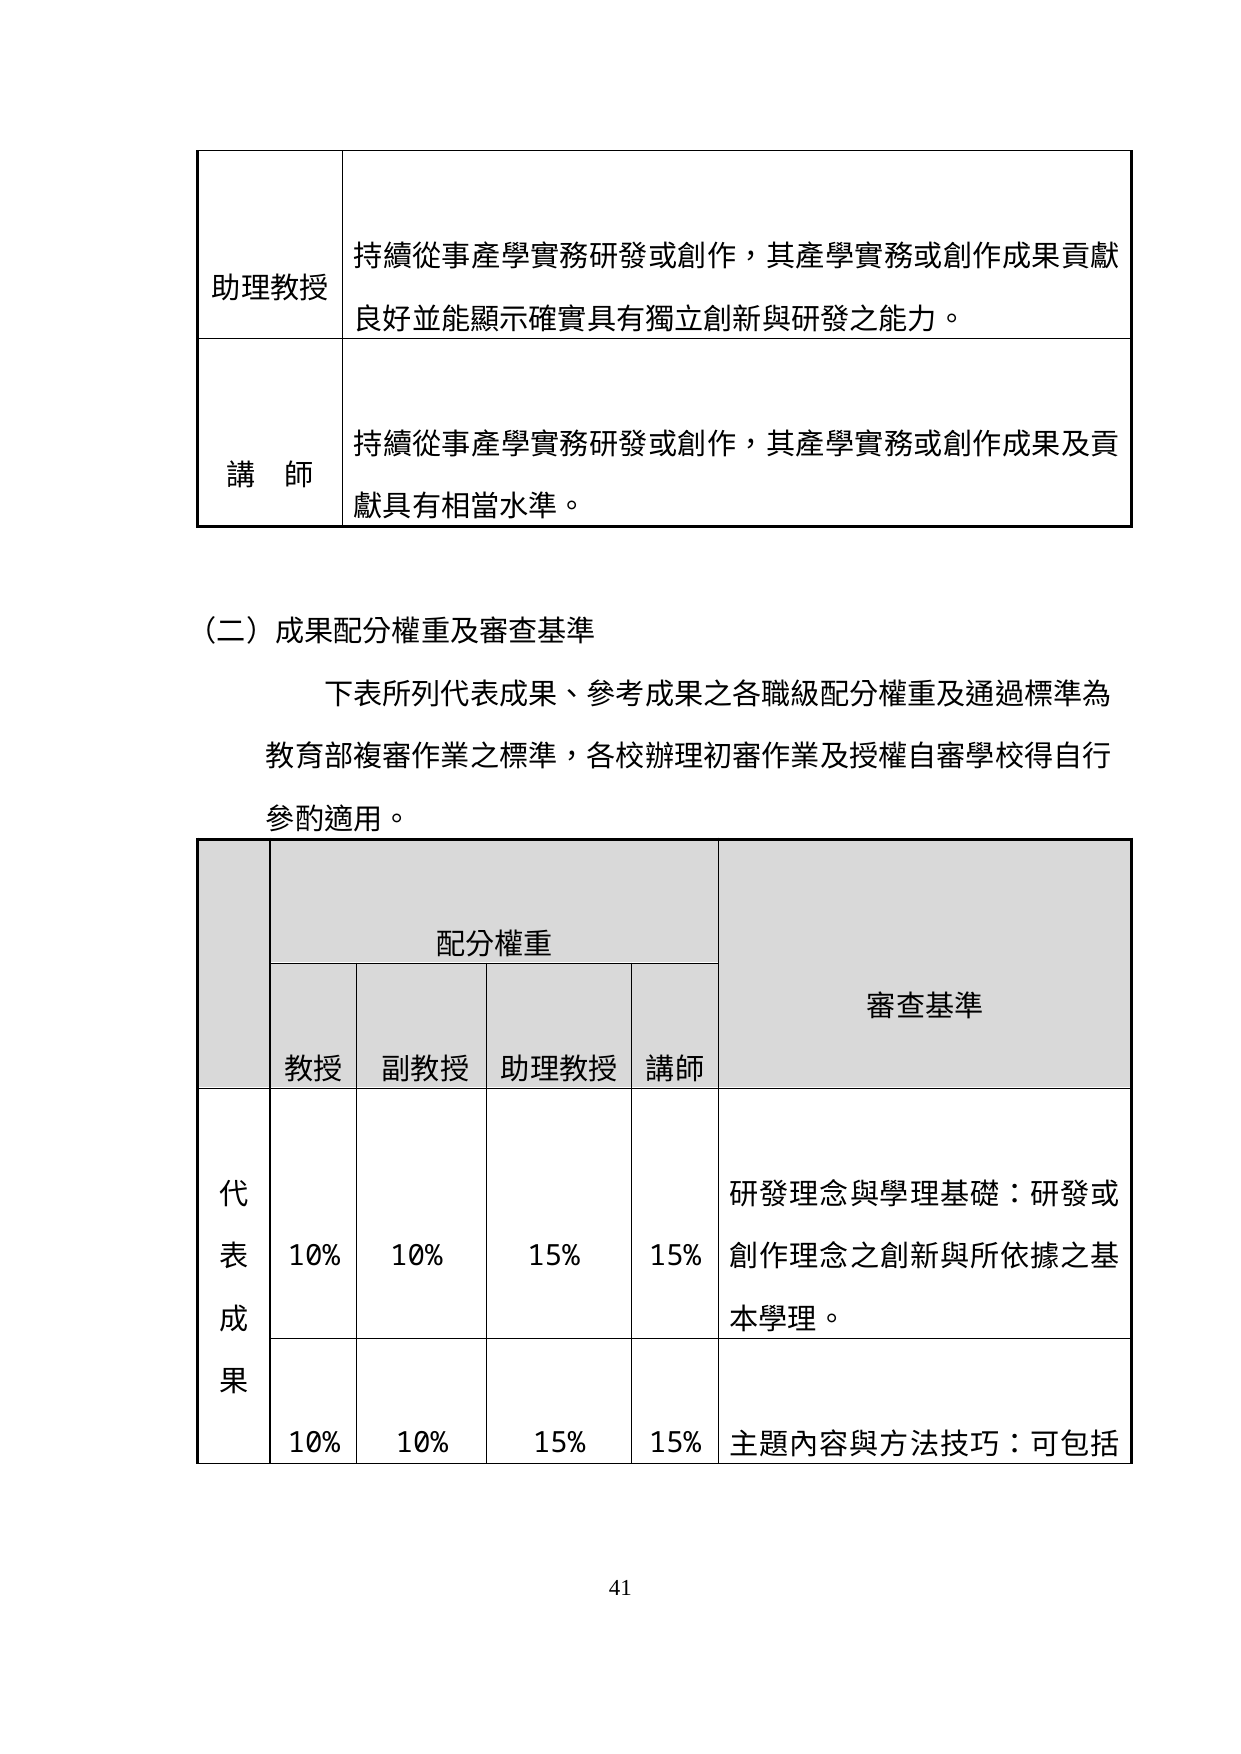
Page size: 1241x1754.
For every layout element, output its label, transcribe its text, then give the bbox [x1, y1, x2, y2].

table_cell 助理教授 [487, 964, 631, 1087]
table_cell 15% [632, 1089, 718, 1337]
table_cell 助理教授 [199, 151, 342, 337]
table_cell 教授 [271, 964, 356, 1087]
table_cell 主題內容與方法技巧：可包括 [719, 1339, 1130, 1462]
table_cell 10% [357, 1339, 486, 1462]
text 下表所列代表成果、參考成果之各職級配分權重及通過標準為教育部複審作業之標準，各校辦理初審作業及授權自審學校得自行參酌適用。 [266, 650, 1128, 837]
table_cell 15% [632, 1339, 718, 1462]
text （二）成果配分權重及審查基準 [187, 587, 1128, 650]
table_cell 10% [271, 1339, 356, 1462]
table_cell 15% [487, 1089, 631, 1337]
table_header [199, 841, 269, 1087]
table_cell 10% [357, 1089, 486, 1337]
table_header 配分權重 [271, 841, 718, 962]
table_cell 10% [271, 1089, 356, 1337]
table_cell 研發理念與學理基礎：研發或創作理念之創新與所依據之基本學理。 [719, 1089, 1130, 1337]
table_header 審查基準 [719, 841, 1130, 1087]
table_cell 代表成果 [199, 1089, 269, 1462]
table_cell 15% [487, 1339, 631, 1462]
table_cell 講 師 [199, 339, 342, 525]
table_cell 持續從事產學實務研發或創作，其產學實務或創作成果貢獻良好並能顯示確實具有獨立創新與研發之能力。 [343, 151, 1130, 337]
table_cell 講師 [632, 964, 718, 1087]
table_cell 副教授 [357, 964, 486, 1087]
table_cell 持續從事產學實務研發或創作，其產學實務或創作成果及貢獻具有相當水準。 [343, 339, 1130, 525]
